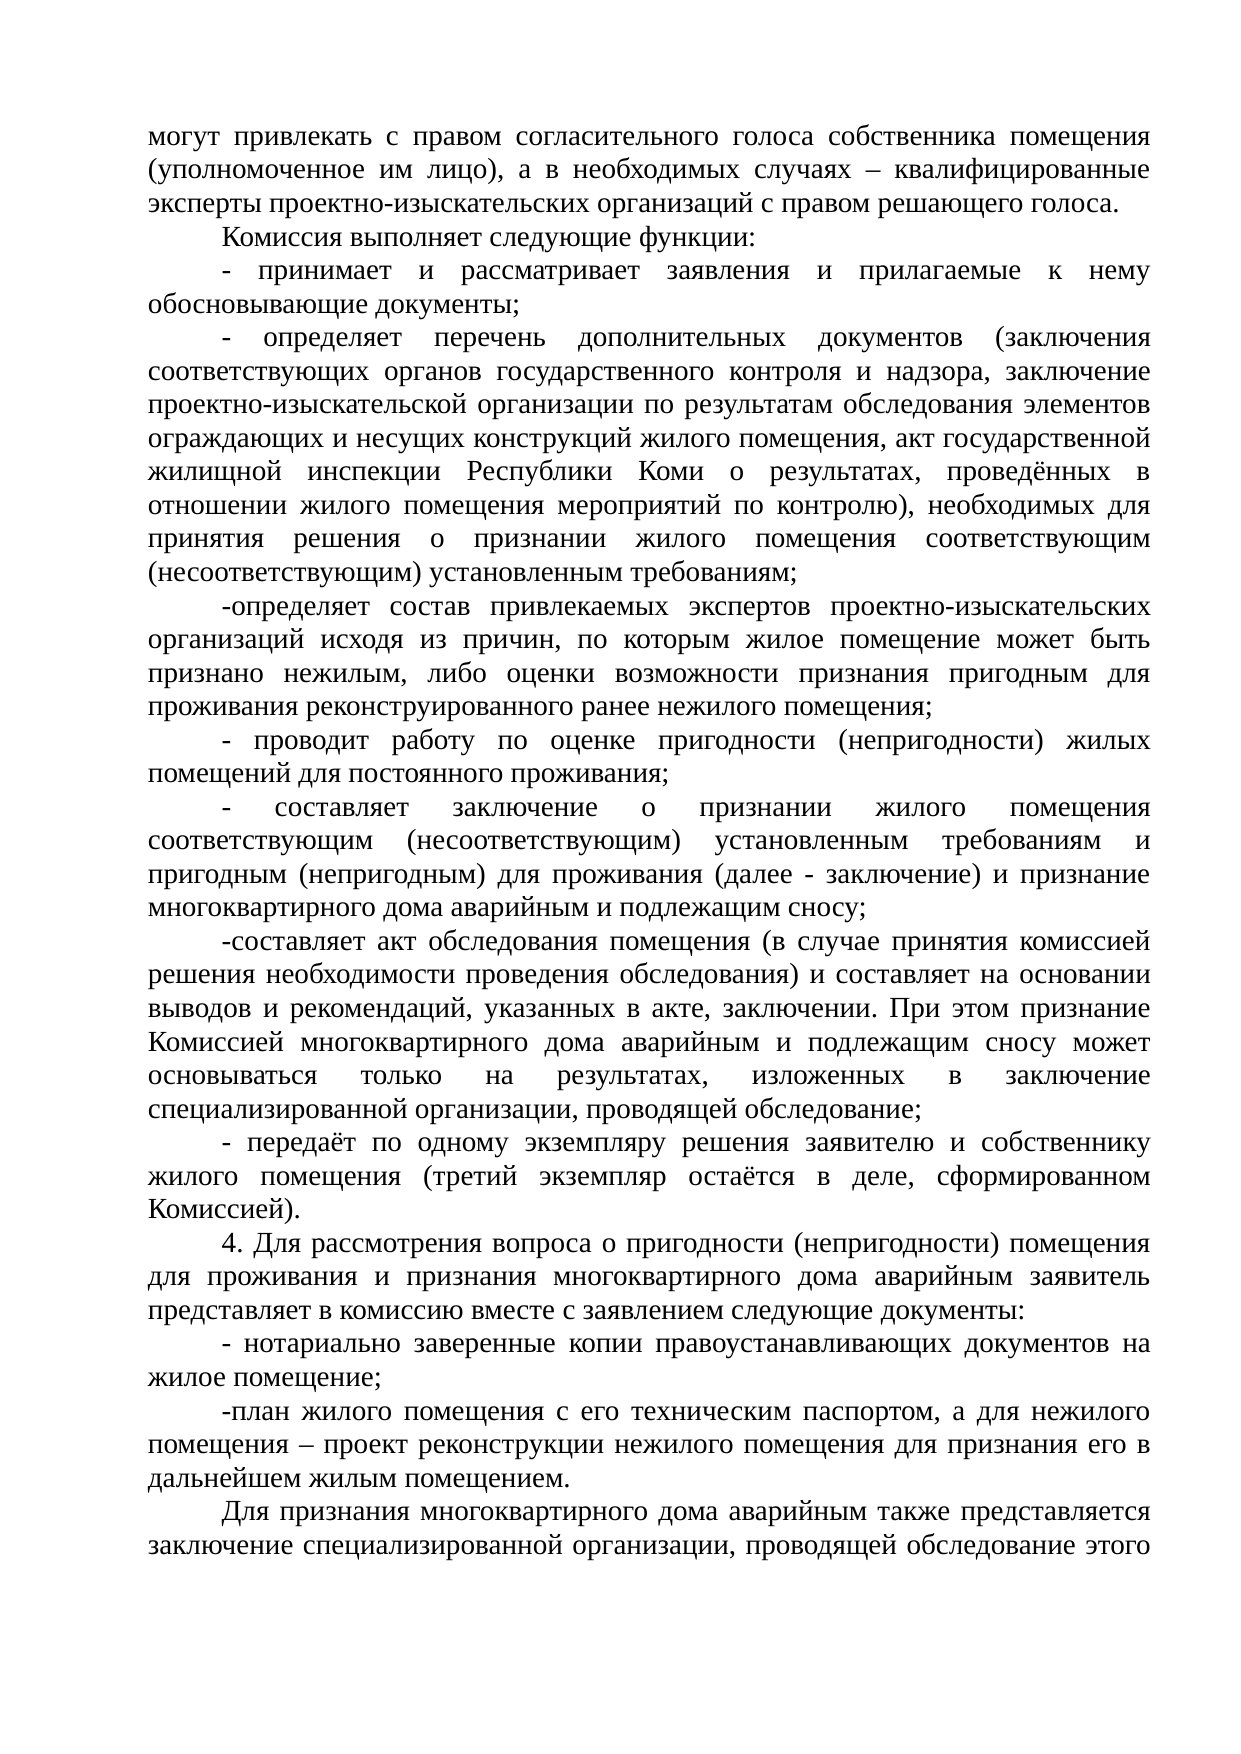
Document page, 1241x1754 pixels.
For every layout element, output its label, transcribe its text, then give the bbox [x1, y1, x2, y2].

text -план жилого помещения с его техническим паспортом, а для нежилого помещения – проект реконструкции нежилого помещения для признания его в дальнейшем жилым помещением. [148, 1393, 1152, 1493]
text - передаёт по одному экземпляру решения заявителю и собственнику жилого помещения (третий экземпляр остаётся в деле, сформированном Комиссией). [148, 1124, 1152, 1225]
text - нотариально заверенные копии правоустанавливающих документов на жилое помещение; [148, 1326, 1152, 1393]
text Комиссия выполняет следующие функции: [148, 219, 1152, 252]
text -определяет состав привлекаемых экспертов проектно-изыскательских организаций исходя из причин, по которым жилое помещение может быть признано нежилым, либо оценки возможности признания пригодным для проживания реконструированного ранее нежилого помещения; [148, 588, 1152, 722]
text -составляет акт обследования помещения (в случае принятия комиссией решения необходимости проведения обследования) и составляет на основании выводов и рекомендаций, указанных в акте, заключении. При этом признание Комиссией многоквартирного дома аварийным и подлежащим сносу может основываться только на результатах, изложенных в заключение специализированной организации, проводящей обследование; [148, 923, 1152, 1124]
text - определяет перечень дополнительных документов (заключения соответствующих органов государственного контроля и надзора, заключение проектно-изыскательской организации по результатам обследования элементов ограждающих и несущих конструкций жилого помещения, акт государственной жилищной инспекции Республики Коми о результатах, проведённых в отношении жилого помещения мероприятий по контролю), необходимых для принятия решения о признании жилого помещения соответствующим (несоответствующим) установленным требованиям; [148, 319, 1152, 588]
text - составляет заключение о признании жилого помещения соответствующим (несоответствующим) установленным требованиям и пригодным (непригодным) для проживания (далее - заключение) и признание многоквартирного дома аварийным и подлежащим сносу; [148, 789, 1152, 923]
text - принимает и рассматривает заявления и прилагаемые к нему обосновывающие документы; [148, 252, 1152, 319]
text Для признания многоквартирного дома аварийным также представляется заключение специализированной организации, проводящей обследование этого [148, 1493, 1152, 1560]
text 4. Для рассмотрения вопроса о пригодности (непригодности) помещения для проживания и признания многоквартирного дома аварийным заявитель представляет в комиссию вместе с заявлением следующие документы: [148, 1225, 1152, 1326]
text могут привлекать с правом согласительного голоса собственника помещения (уполномоченное им лицо), а в необходимых случаях – квалифицированные эксперты проектно-изыскательских организаций с правом решающего голоса. [148, 118, 1152, 219]
text - проводит работу по оценке пригодности (непригодности) жилых помещений для постоянного проживания; [148, 722, 1152, 789]
